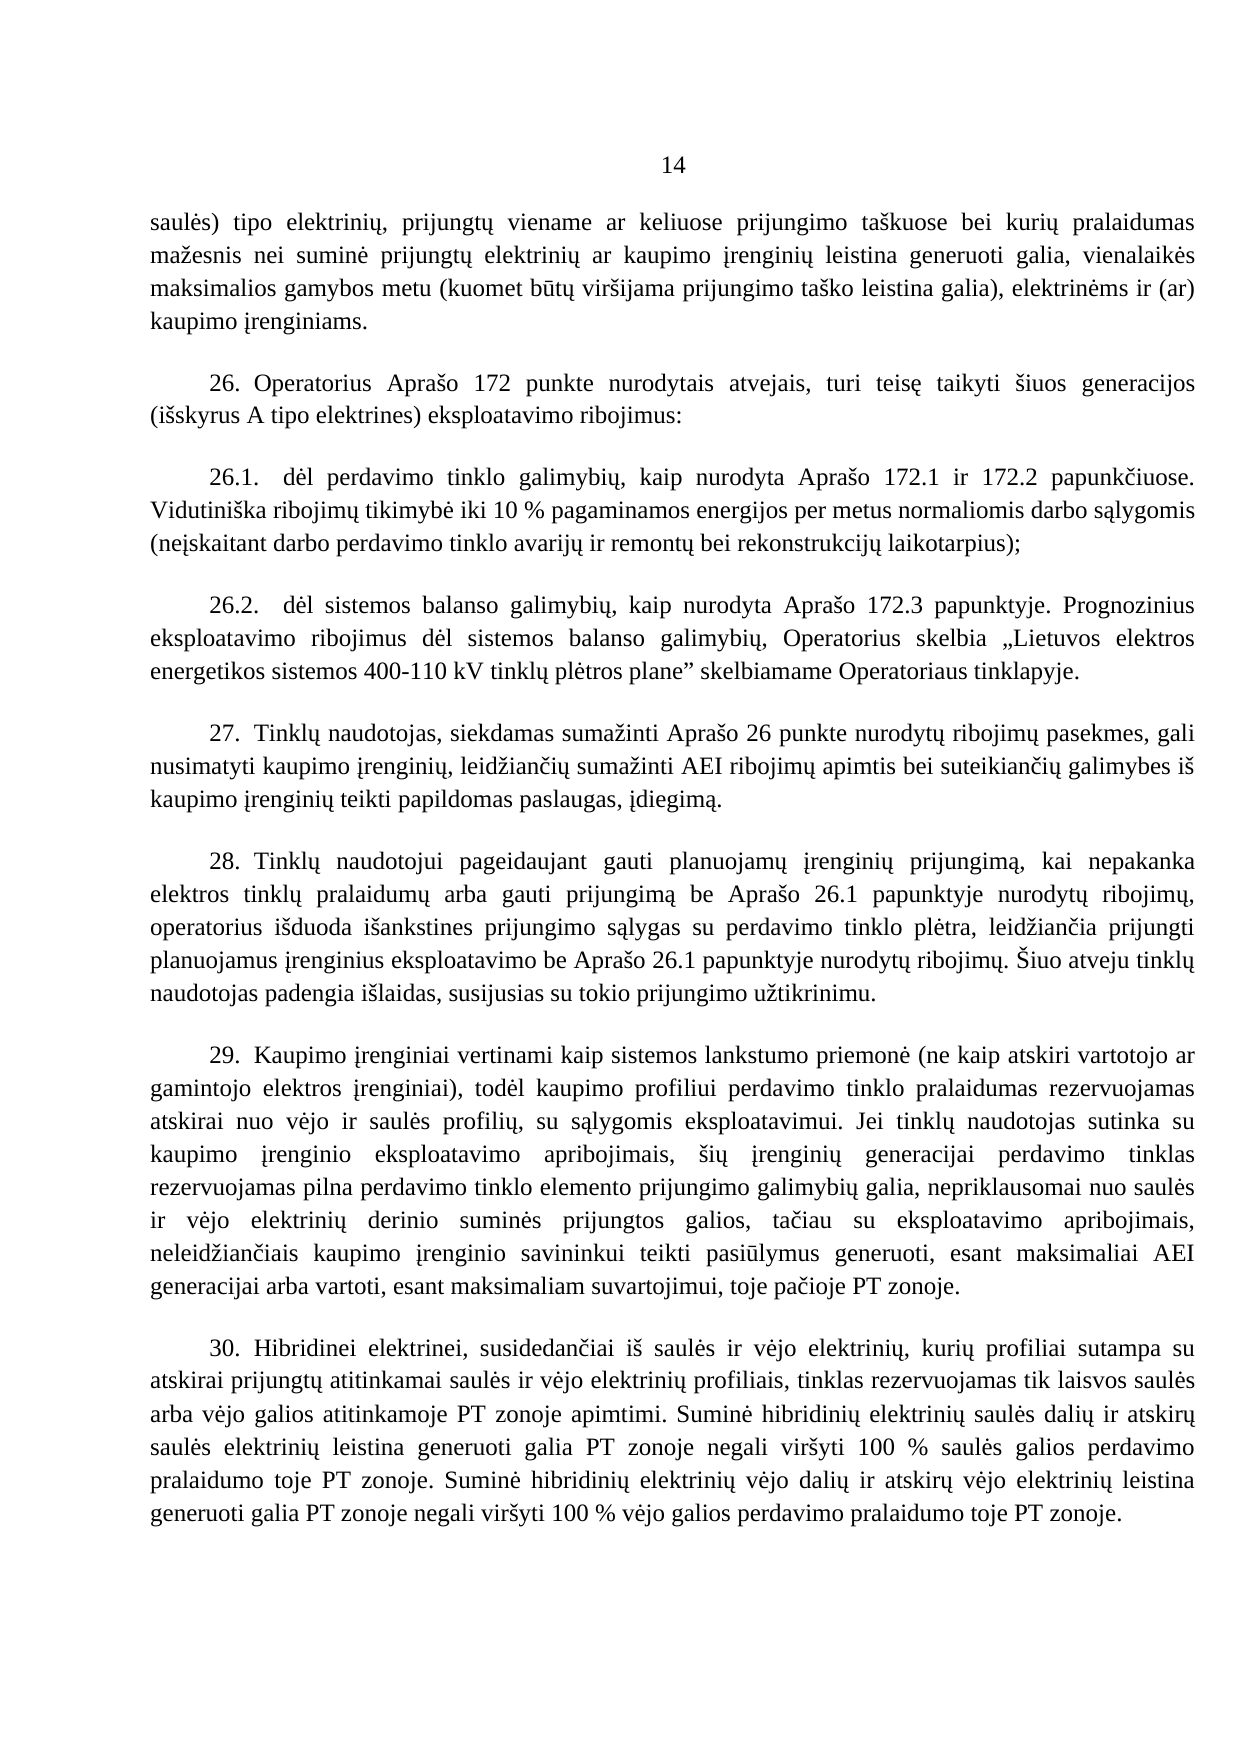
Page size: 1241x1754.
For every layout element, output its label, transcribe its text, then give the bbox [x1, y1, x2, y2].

text saulės) tipo elektrinių, prijungtų viename ar keliuose prijungimo taškuose bei kurių pralaidumas mažesnis nei suminė prijungtų elektrinių ar kaupimo įrenginių leistina generuoti galia, vienalaikės maksimalios gamybos metu (kuomet būtų viršijama prijungimo taško leistina galia), elektrinėms ir (ar) kaupimo įrenginiams. [150, 207, 1196, 334]
text 30. Hibridinei elektrinei, susidedančiai iš saulės ir vėjo elektrinių, kurių profiliai sutampa su atskirai prijungtų atitinkamai saulės ir vėjo elektrinių profiliais, tinklas rezervuojamas tik laisvos saulės arba vėjo galios atitinkamoje PT zonoje apimtimi. Suminė hibridinių elektrinių saulės dalių ir atskirų saulės elektrinių leistina generuoti galia PT zonoje negali viršyti 100 % saulės galios perdavimo pralaidumo toje PT zonoje. Suminė hibridinių elektrinių vėjo dalių ir atskirų vėjo elektrinių leistina generuoti galia PT zonoje negali viršyti 100 % vėjo galios perdavimo pralaidumo toje PT zonoje. [150, 1333, 1196, 1526]
text 26. Operatorius Aprašo 172 punkte nurodytais atvejais, turi teisę taikyti šiuos generacijos (išskyrus A tipo elektrines) eksploatavimo ribojimus: [150, 368, 1196, 429]
text 26.1. dėl perdavimo tinklo galimybių, kaip nurodyta Aprašo 172.1 ir 172.2 papunkčiuose. Vidutiniška ribojimų tikimybė iki 10 % pagaminamos energijos per metus normaliomis darbo sąlygomis (neįskaitant darbo perdavimo tinklo avarijų ir remontų bei rekonstrukcijų laikotarpius); [150, 462, 1196, 557]
text 28. Tinklų naudotojui pageidaujant gauti planuojamų įrenginių prijungimą, kai nepakanka elektros tinklų pralaidumų arba gauti prijungimą be Aprašo 26.1 papunktyje nurodytų ribojimų, operatorius išduoda išankstines prijungimo sąlygas su perdavimo tinklo plėtra, leidžiančia prijungti planuojamus įrenginius eksploatavimo be Aprašo 26.1 papunktyje nurodytų ribojimų. Šiuo atveju tinklų naudotojas padengia išlaidas, susijusias su tokio prijungimo užtikrinimu. [150, 846, 1196, 1007]
text 26.2. dėl sistemos balanso galimybių, kaip nurodyta Aprašo 172.3 papunktyje. Prognozinius eksploatavimo ribojimus dėl sistemos balanso galimybių, Operatorius skelbia „Lietuvos elektros energetikos sistemos 400-110 kV tinklų plėtros plane” skelbiamame Operatoriaus tinklapyje. [150, 590, 1196, 685]
text 29. Kaupimo įrenginiai vertinami kaip sistemos lankstumo priemonė (ne kaip atskiri vartotojo ar gamintojo elektros įrenginiai), todėl kaupimo profiliui perdavimo tinklo pralaidumas rezervuojamas atskirai nuo vėjo ir saulės profilių, su sąlygomis eksploatavimui. Jei tinklų naudotojas sutinka su kaupimo įrenginio eksploatavimo apribojimais, šių įrenginių generacijai perdavimo tinklas rezervuojamas pilna perdavimo tinklo elemento prijungimo galimybių galia, nepriklausomai nuo saulės ir vėjo elektrinių derinio suminės prijungtos galios, tačiau su eksploatavimo apribojimais, neleidžiančiais kaupimo įrenginio savininkui teikti pasiūlymus generuoti, esant maksimaliai AEI generacijai arba vartoti, esant maksimaliam suvartojimui, toje pačioje PT zonoje. [150, 1040, 1196, 1299]
text 27. Tinklų naudotojas, siekdamas sumažinti Aprašo 26 punkte nurodytų ribojimų pasekmes, gali nusimatyti kaupimo įrenginių, leidžiančių sumažinti AEI ribojimų apimtis bei suteikiančių galimybes iš kaupimo įrenginių teikti papildomas paslaugas, įdiegimą. [150, 718, 1196, 813]
